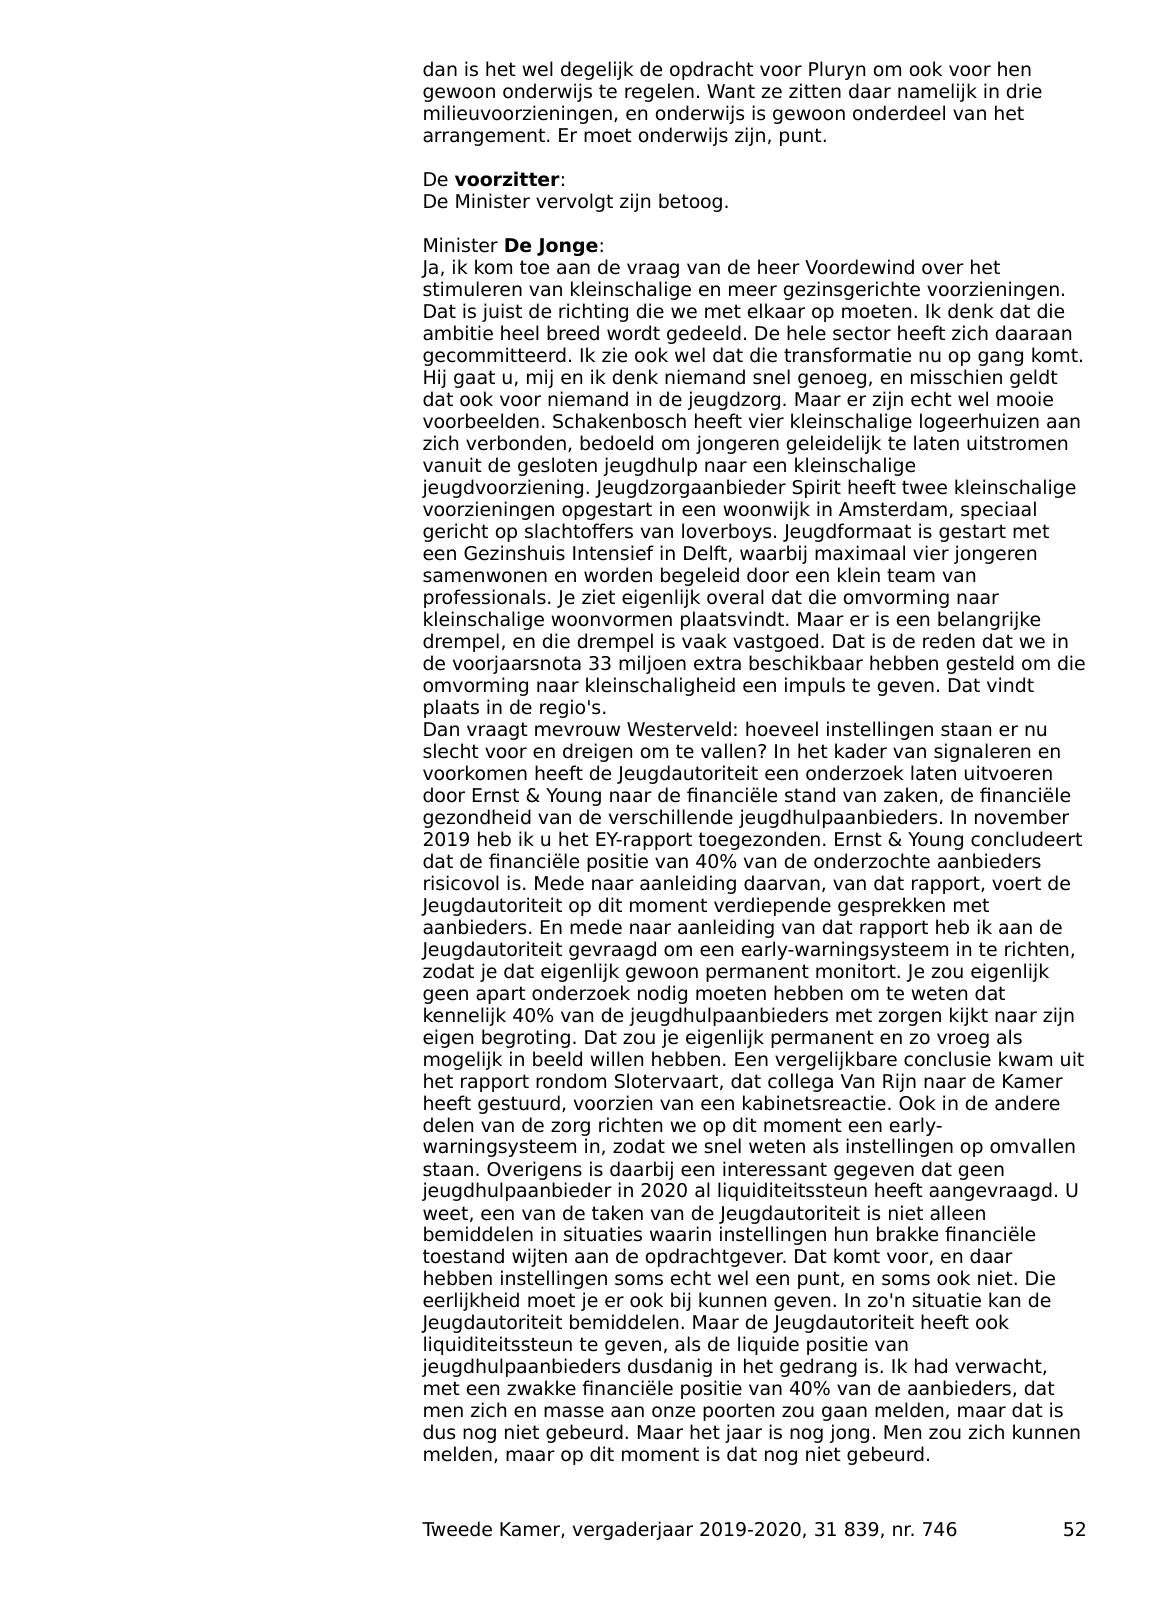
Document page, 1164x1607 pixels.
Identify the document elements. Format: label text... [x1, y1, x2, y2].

text dan is het wel degelijk de opdracht voor Pluryn om ook voor hen gewoon onderwijs te regelen. Want ze zitten daar namelijk in drie milieuvoorzieningen, en onderwijs is gewoon onderdeel van het arrangement. Er moet onderwijs zijn, punt. [422, 59, 1087, 147]
text De voorzitter: [422, 169, 1087, 191]
text Ja, ik kom toe aan de vraag van de heer Voordewind over het stimuleren van kleinschalige en meer gezinsgerichte voorzieningen. Dat is juist de richting die we met elkaar op moeten. Ik denk dat die ambitie heel breed wordt gedeeld. De hele sector heeft zich daaraan gecommitteerd. Ik zie ook wel dat die transformatie nu op gang komt. Hij gaat u, mij en ik denk niemand snel genoeg, en misschien geldt dat ook voor niemand in de jeugdzorg. Maar er zijn echt wel mooie voorbeelden. Schakenbosch heeft vier kleinschalige logeerhuizen aan zich verbonden, bedoeld om jongeren geleidelijk te laten uitstromen vanuit de gesloten jeugdhulp naar een kleinschalige jeugdvoorziening. Jeugdzorgaanbieder Spirit heeft twee kleinschalige voorzieningen opgestart in een woonwijk in Amsterdam, speciaal gericht op slachtoffers van loverboys. Jeugdformaat is gestart met een Gezinshuis Intensief in Delft, waarbij maximaal vier jongeren samenwonen en worden begeleid door een klein team van professionals. Je ziet eigenlijk overal dat die omvorming naar kleinschalige woonvormen plaatsvindt. Maar er is een belangrijke drempel, en die drempel is vaak vastgoed. Dat is de reden dat we in de voorjaarsnota 33 miljoen extra beschikbaar hebben gesteld om die omvorming naar kleinschaligheid een impuls te geven. Dat vindt plaats in de regio's. [422, 257, 1087, 719]
text Dan vraagt mevrouw Westerveld: hoeveel instellingen staan er nu slecht voor en dreigen om te vallen? In het kader van signaleren en voorkomen heeft de Jeugdautoriteit een onderzoek laten uitvoeren door Ernst & Young naar de financiële stand van zaken, de financiële gezondheid van de verschillende jeugdhulpaanbieders. In november 2019 heb ik u het EY-rapport toegezonden. Ernst & Young concludeert dat de financiële positie van 40% van de onderzochte aanbieders risicovol is. Mede naar aanleiding daarvan, van dat rapport, voert de Jeugdautoriteit op dit moment verdiepende gesprekken met aanbieders. En mede naar aanleiding van dat rapport heb ik aan de Jeugdautoriteit gevraagd om een early-warningsysteem in te richten, zodat je dat eigenlijk gewoon permanent monitort. Je zou eigenlijk geen apart onderzoek nodig moeten hebben om te weten dat kennelijk 40% van de jeugdhulpaanbieders met zorgen kijkt naar zijn eigen begroting. Dat zou je eigenlijk permanent en zo vroeg als mogelijk in beeld willen hebben. Een vergelijkbare conclusie kwam uit het rapport rondom Slotervaart, dat collega Van Rijn naar de Kamer heeft gestuurd, voorzien van een kabinetsreactie. Ook in de andere delen van de zorg richten we op dit moment een early-warningsysteem in, zodat we snel weten als instellingen op omvallen staan. Overigens is daarbij een interessant gegeven dat geen jeugdhulpaanbieder in 2020 al liquiditeitssteun heeft aangevraagd. U weet, een van de taken van de Jeugdautoriteit is niet alleen bemiddelen in situaties waarin instellingen hun brakke financiële toestand wijten aan de opdrachtgever. Dat komt voor, en daar hebben instellingen soms echt wel een punt, en soms ook niet. Die eerlijkheid moet je er ook bij kunnen geven. In zo'n situatie kan de Jeugdautoriteit bemiddelen. Maar de Jeugdautoriteit heeft ook liquiditeitssteun te geven, als de liquide positie van jeugdhulpaanbieders dusdanig in het gedrang is. Ik had verwacht, met een zwakke financiële positie van 40% van de aanbieders, dat men zich en masse aan onze poorten zou gaan melden, maar dat is dus nog niet gebeurd. Maar het jaar is nog jong. Men zou zich kunnen melden, maar op dit moment is dat nog niet gebeurd. [422, 719, 1087, 1466]
text De Minister vervolgt zijn betoog. [422, 191, 1087, 213]
text Minister De Jonge: [422, 235, 1087, 257]
